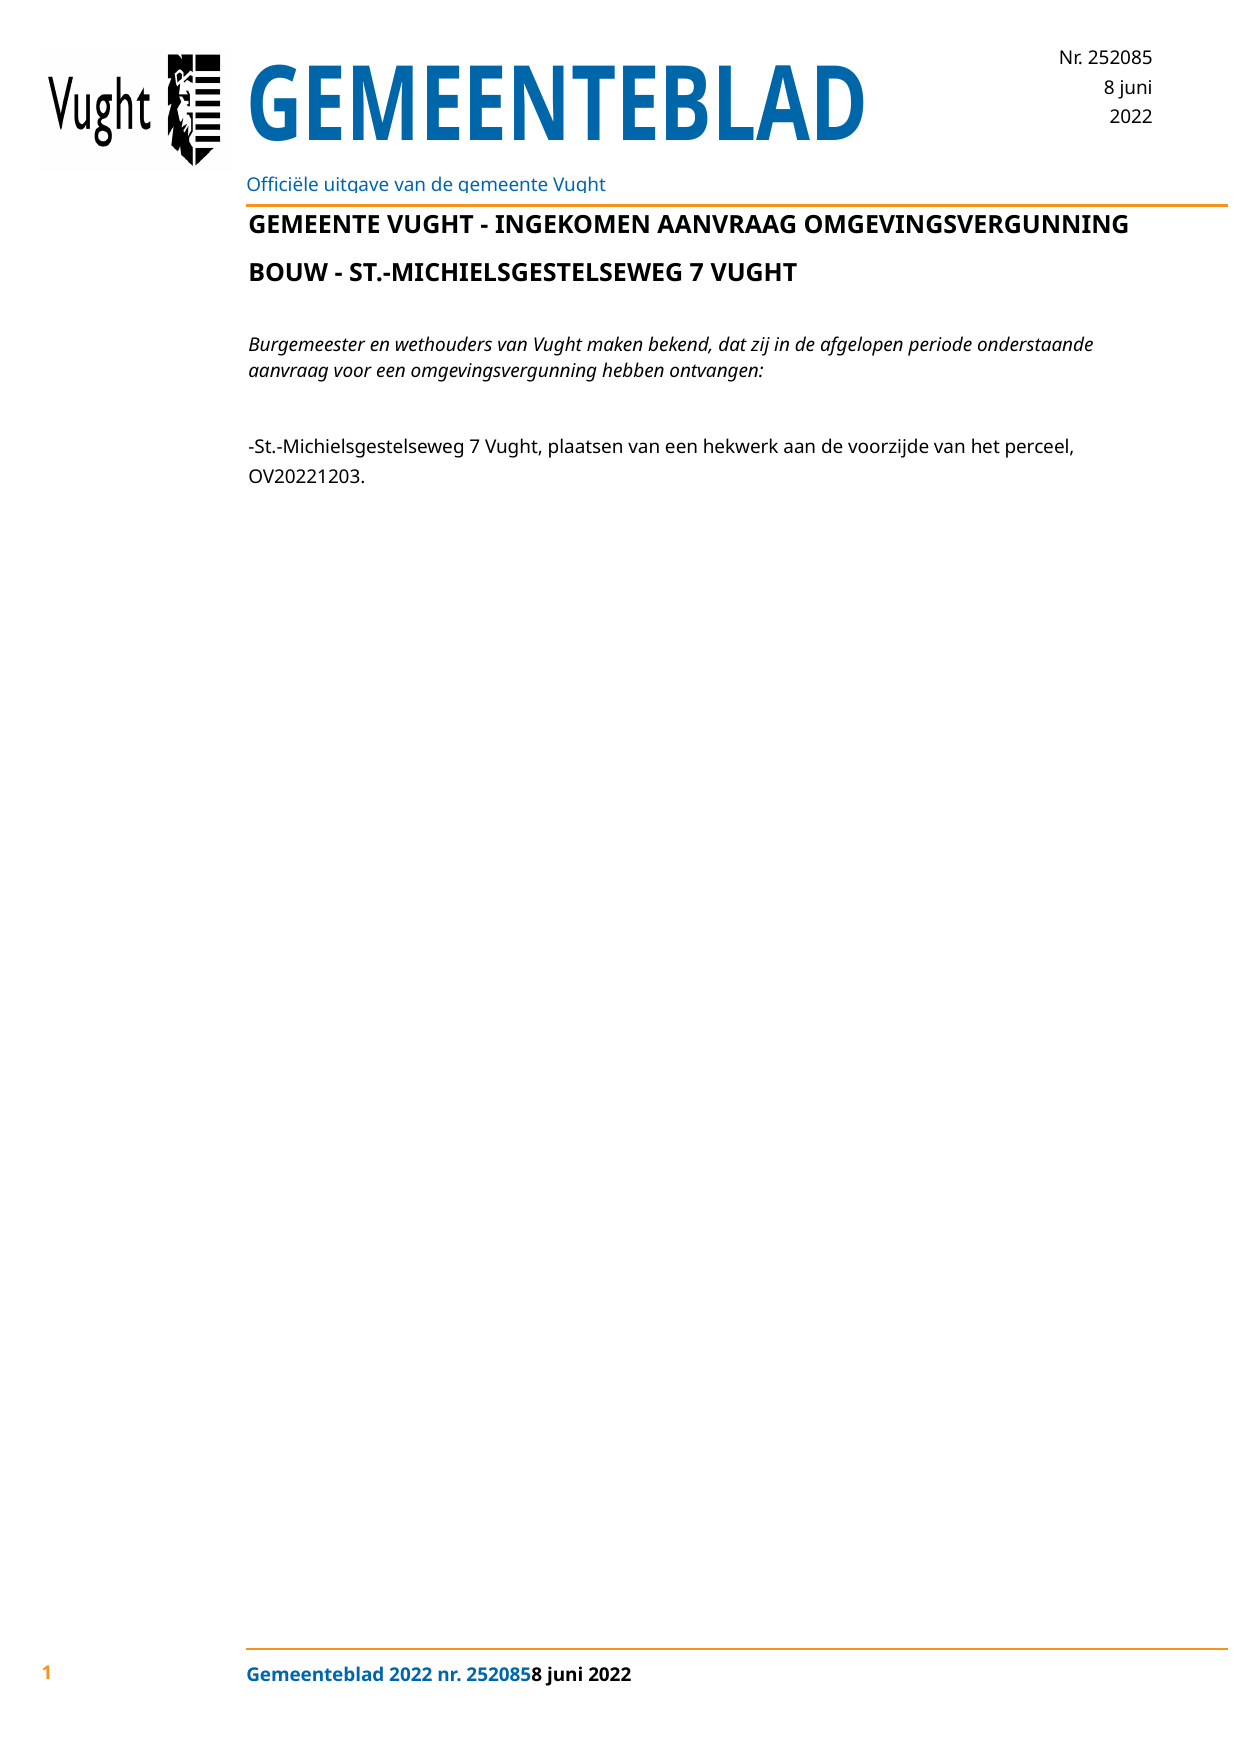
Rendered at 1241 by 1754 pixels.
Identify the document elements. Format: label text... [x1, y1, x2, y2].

picture [41, 47, 231, 172]
text -St.-Michielsgestelseweg 7 Vught, plaatsen van een hekwerk aan de voorzijde van het perceel, OV20221203. [248, 433, 1152, 489]
text Burgemeester en wethouders van Vught maken bekend, dat zij in de afgelopen periode onderstaande aanvraag voor een omgevingsvergunning hebben ontvangen: [248, 331, 1152, 383]
text GEMEENTE VUGHT - INGEKOMEN AANVRAAG OMGEVINGSVERGUNNING BOUW - ST.-MICHIELSGESTELSEWEG 7 VUGHT [248, 207, 1152, 288]
